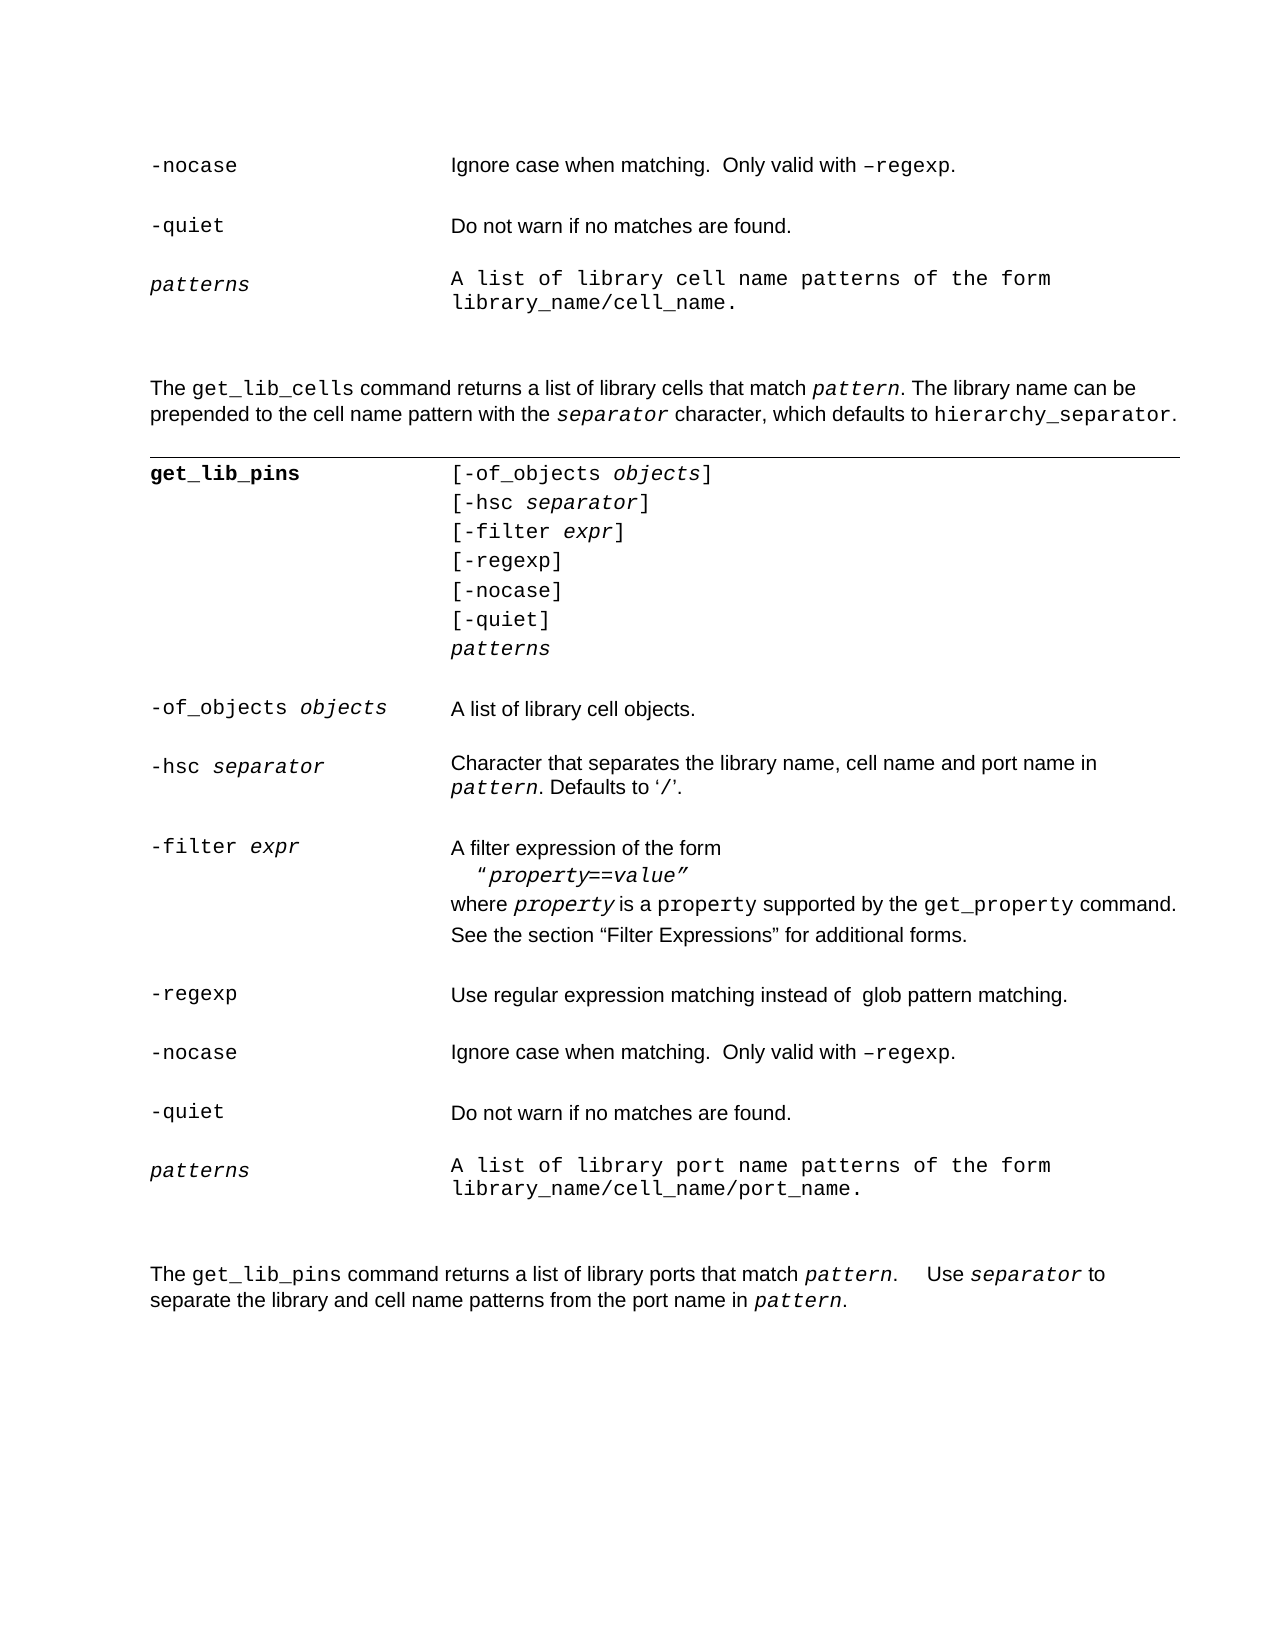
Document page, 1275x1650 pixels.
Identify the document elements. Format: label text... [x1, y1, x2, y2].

text The get_lib_pins command returns a list of library ports that match pattern. Use separator to separate the library and cell name patterns from the port name in pattern. [150, 1262, 1180, 1314]
table_cell -nocase [150, 1036, 451, 1096]
table_cell A list of library cell objects. [451, 692, 1180, 751]
table_cell Character that separates the library name, cell name and port name in pattern. Defaults to ‘/’. [451, 751, 1180, 831]
table_header get_lib_pins [150, 458, 451, 692]
table_cell -of_objects objects [150, 692, 451, 751]
table_cell Ignore case when matching. Only valid with –regexp. [451, 150, 1180, 209]
table_cell -hsc separator [150, 751, 451, 831]
table_cell -regexp [150, 977, 451, 1036]
table_header [-of_objects objects] [-hsc separator] [-filter expr] [-regexp] [-nocase] [-quiet] patterns [451, 458, 1180, 692]
table_cell Use regular expression matching instead of glob pattern matching. [451, 977, 1180, 1036]
table_cell A list of library cell name patterns of the form library_name/cell_name. [451, 268, 1180, 346]
table_cell -nocase [150, 150, 451, 209]
table_cell -quiet [150, 209, 451, 268]
table_cell Ignore case when matching. Only valid with –regexp. [451, 1036, 1180, 1096]
table_cell -quiet [150, 1096, 451, 1155]
table_cell A filter expression of the form “property==value” where property is a property supported by the get_property command. See the section “Filter Expressions” for additional forms. [451, 831, 1180, 977]
table_cell Do not warn if no matches are found. [451, 1096, 1180, 1155]
text The get_lib_cells command returns a list of library cells that match pattern. The library name can be prepended to the cell name pattern with the separator character, which defaults to hierarchy_separator. [150, 376, 1180, 427]
table_cell Do not warn if no matches are found. [451, 209, 1180, 268]
table_cell A list of library port name patterns of the form library_name/cell_name/port_name. [451, 1155, 1180, 1232]
table_cell patterns [150, 1155, 451, 1232]
table_cell -filter expr [150, 831, 451, 977]
table_cell patterns [150, 268, 451, 346]
